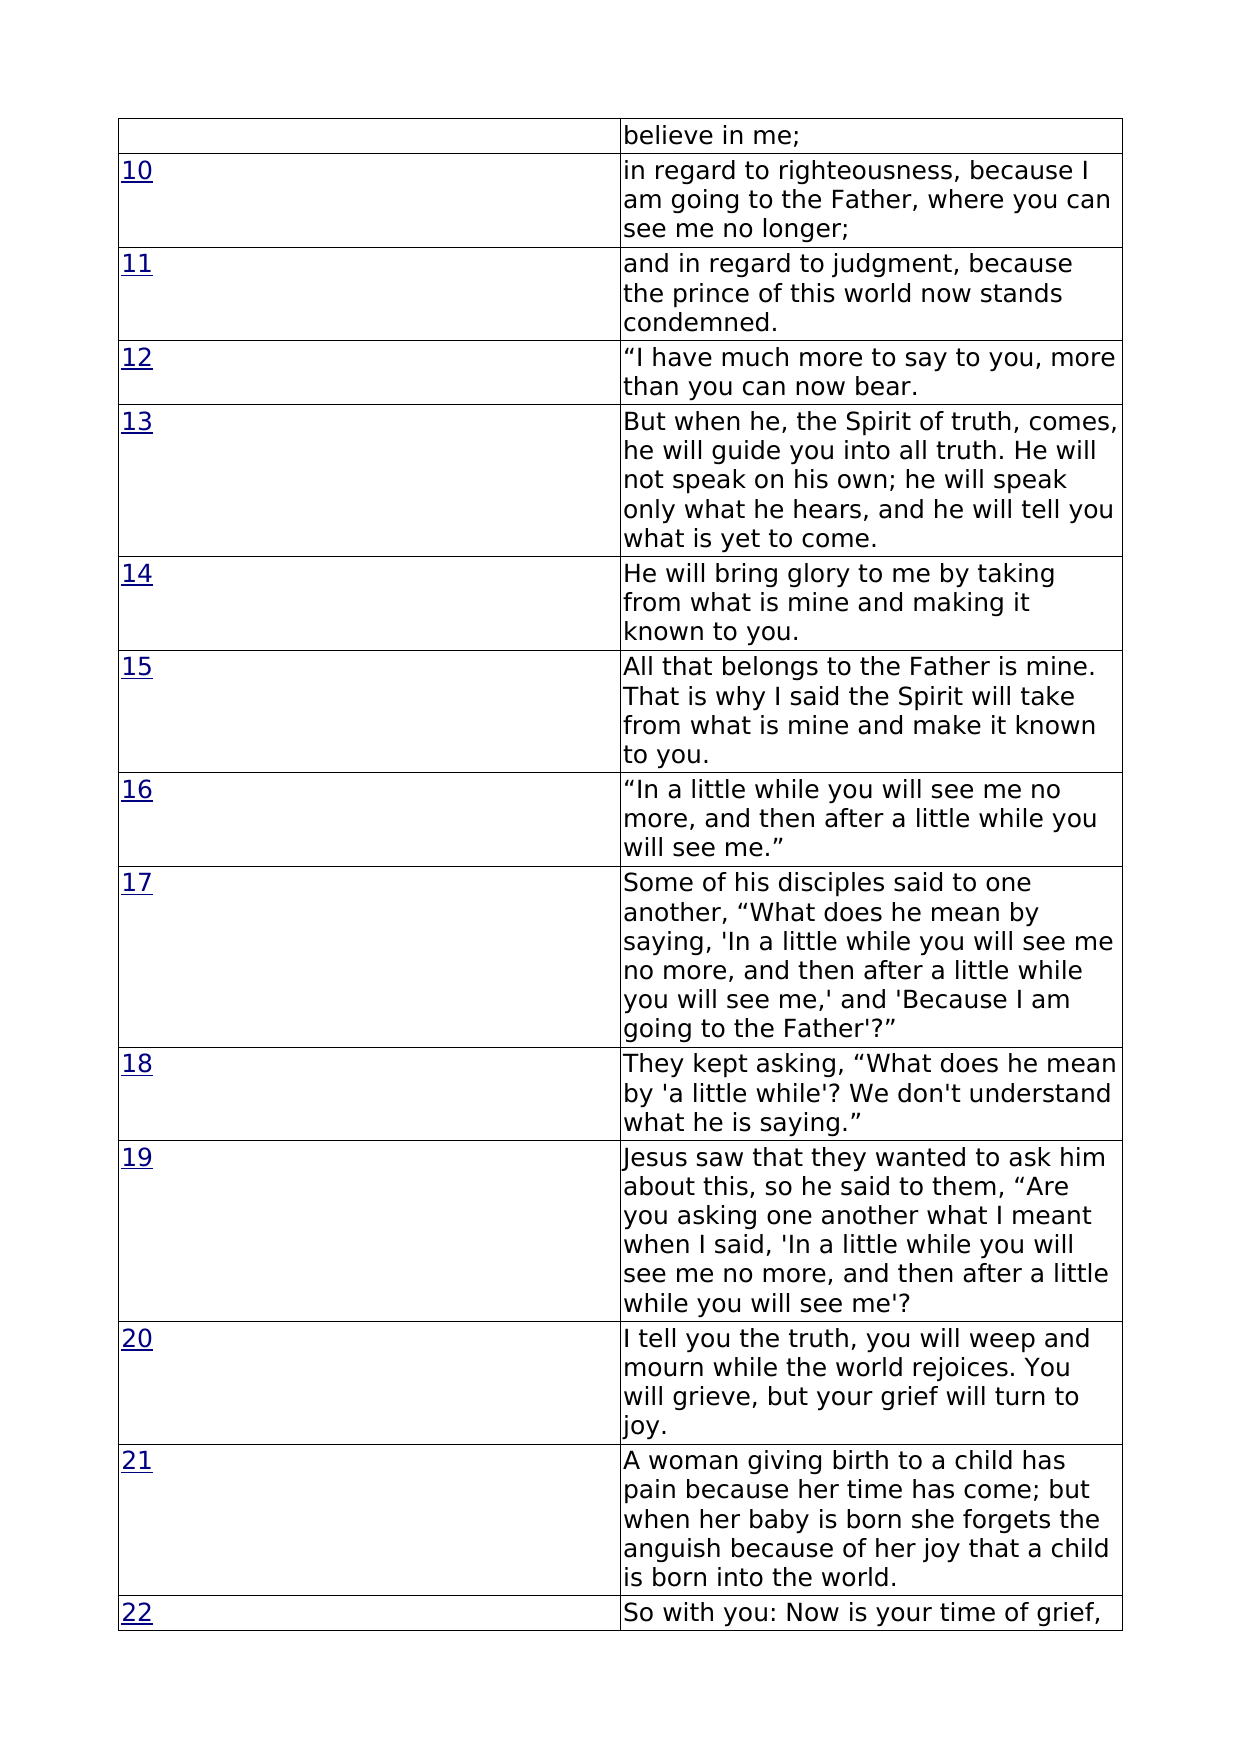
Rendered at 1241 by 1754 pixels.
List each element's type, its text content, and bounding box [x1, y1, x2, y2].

table_cell All that belongs to the Father is mine. That is why I said the Spirit will take from what is mine and make it known to you. [621, 651, 1122, 772]
table_cell 15 [119, 651, 620, 772]
table_cell 19 [119, 1141, 620, 1321]
table_cell He will bring glory to me by taking from what is mine and making it known to you. [621, 557, 1122, 649]
table_cell 14 [119, 557, 620, 649]
table_cell 21 [119, 1445, 620, 1595]
table_cell [119, 119, 620, 153]
table_cell So with you: Now is your time of grief, [621, 1596, 1122, 1630]
table_cell 12 [119, 341, 620, 404]
table_cell They kept asking, “What does he mean by 'a little while'? We don't understand what he is saying.” [621, 1048, 1122, 1140]
table_cell 10 [119, 154, 620, 247]
table_cell “In a little while you will see me no more, and then after a little while you will see me.” [621, 773, 1122, 866]
table_cell and in regard to judgment, because the prince of this world now stands condemned. [621, 248, 1122, 340]
table_cell 20 [119, 1322, 620, 1443]
table_cell “I have much more to say to you, more than you can now bear. [621, 341, 1122, 404]
table_cell Jesus saw that they wanted to ask him about this, so he said to them, “Are you asking one another what I meant when I said, 'In a little while you will see me no more, and then after a little while you will see me'? [621, 1141, 1122, 1321]
table_cell 13 [119, 405, 620, 556]
table_cell in regard to righteousness, because I am going to the Father, where you can see me no longer; [621, 154, 1122, 247]
table_cell I tell you the truth, you will weep and mourn while the world rejoices. You will grieve, but your grief will turn to joy. [621, 1322, 1122, 1443]
table_cell A woman giving birth to a child has pain because her time has come; but when her baby is born she forgets the anguish because of her joy that a child is born into the world. [621, 1445, 1122, 1595]
table_cell 22 [119, 1596, 620, 1630]
table_cell Some of his disciples said to one another, “What does he mean by saying, 'In a little while you will see me no more, and then after a little while you will see me,' and 'Because I am going to the Father'?” [621, 867, 1122, 1047]
table_cell 16 [119, 773, 620, 866]
table_cell believe in me; [621, 119, 1122, 153]
table_cell But when he, the Spirit of truth, comes, he will guide you into all truth. He will not speak on his own; he will speak only what he hears, and he will tell you what is yet to come. [621, 405, 1122, 556]
table_cell 17 [119, 867, 620, 1047]
table_cell 18 [119, 1048, 620, 1140]
table_cell 11 [119, 248, 620, 340]
